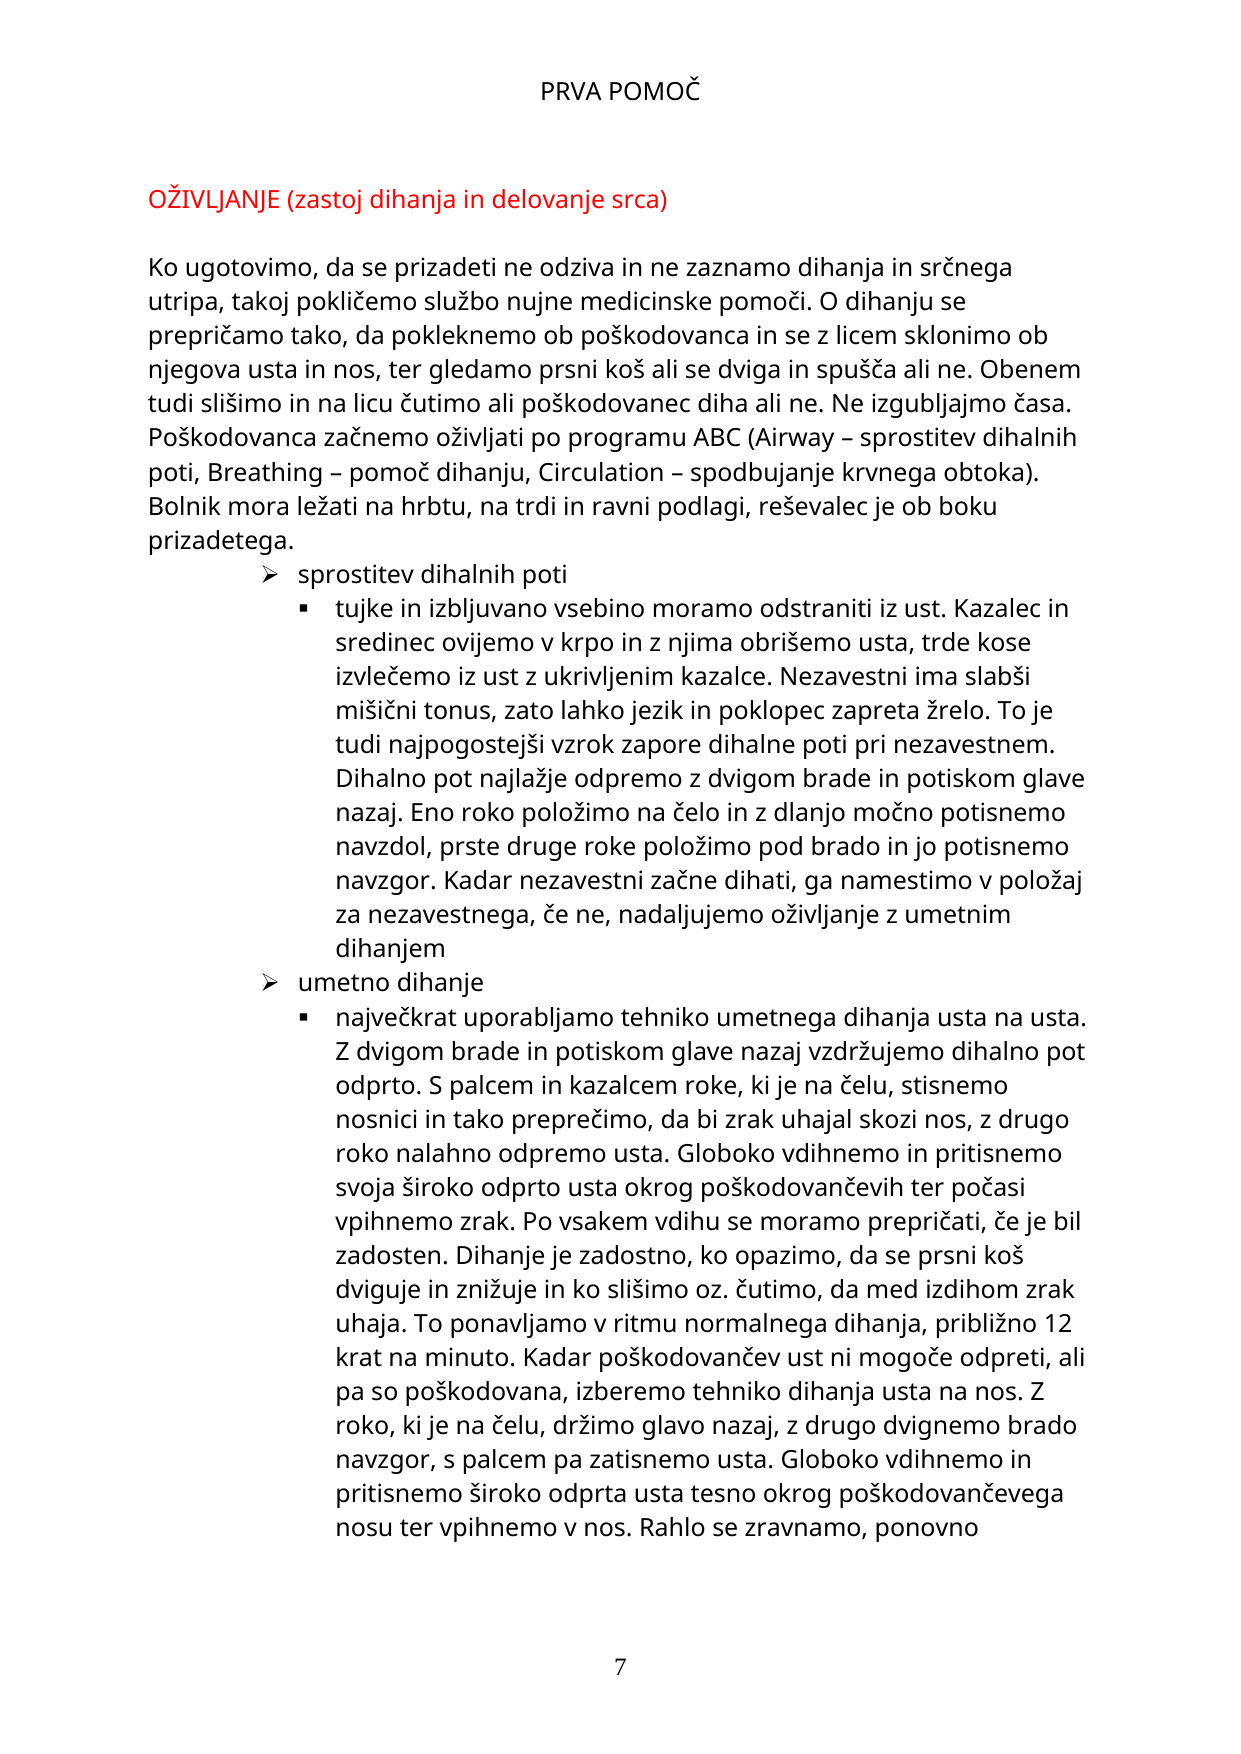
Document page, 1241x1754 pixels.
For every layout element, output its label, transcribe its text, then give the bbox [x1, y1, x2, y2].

list največkrat uporabljamo tehniko umetnega dihanja usta na usta. Z dvigom brade in potiskom glave nazaj vzdržujemo dihalno pot odprto. S palcem in kazalcem roke, ki je na čelu, stisnemo nosnici in tako preprečimo, da bi zrak uhajal skozi nos, z drugo roko nalahno odpremo usta. Globoko vdihnemo in pritisnemo svoja široko odprto usta okrog poškodovančevih ter počasi vpihnemo zrak. Po vsakem vdihu se moramo prepričati, če je bil zadosten. Dihanje je zadostno, ko opazimo, da se prsni koš dviguje in znižuje in ko slišimo oz. čutimo, da med izdihom zrak uhaja. To ponavljamo v ritmu normalnega dihanja, približno 12 krat na minuto. Kadar poškodovančev ust ni mogoče odpreti, ali pa so poškodovana, izberemo tehniko dihanja usta na nos. Z roko, ki je na čelu, držimo glavo nazaj, z drugo dvignemo brado navzgor, s palcem pa zatisnemo usta. Globoko vdihnemo in pritisnemo široko odprta usta tesno okrog poškodovančevega nosu ter vpihnemo v nos. Rahlo se zravnamo, ponovno [298, 999, 1093, 1544]
text OŽIVLJANJE (zastoj dihanja in delovanje srca) [148, 182, 1093, 216]
list umetno dihanje [260, 965, 1093, 999]
list tujke in izbljuvano vsebino moramo odstraniti iz ust. Kazalec in sredinec ovijemo v krpo in z njima obrišemo usta, trde kose izvlečemo iz ust z ukrivljenim kazalce. Nezavestni ima slabši mišični tonus, zato lahko jezik in poklopec zapreta žrelo. To je tudi najpogostejši vzrok zapore dihalne poti pri nezavestnem. Dihalno pot najlažje odpremo z dvigom brade in potiskom glave nazaj. Eno roko položimo na čelo in z dlanjo močno potisnemo navzdol, prste druge roke položimo pod brado in jo potisnemo navzgor. Kadar nezavestni začne dihati, ga namestimo v položaj za nezavestnega, če ne, nadaljujemo oživljanje z umetnim dihanjem [298, 590, 1093, 965]
text Ko ugotovimo, da se prizadeti ne odziva in ne zaznamo dihanja in srčnega utripa, takoj pokličemo službo nujne medicinske pomoči. O dihanju se prepričamo tako, da pokleknemo ob poškodovanca in se z licem sklonimo ob njegova usta in nos, ter gledamo prsni koš ali se dviga in spušča ali ne. Obenem tudi slišimo in na licu čutimo ali poškodovanec diha ali ne. Ne izgubljajmo časa. Poškodovanca začnemo oživljati po programu ABC (Airway – sprostitev dihalnih poti, Breathing – pomoč dihanju, Circulation – spodbujanje krvnega obtoka). Bolnik mora ležati na hrbtu, na trdi in ravni podlagi, reševalec je ob boku prizadetega. [148, 250, 1093, 556]
list sprostitev dihalnih poti [260, 556, 1093, 590]
